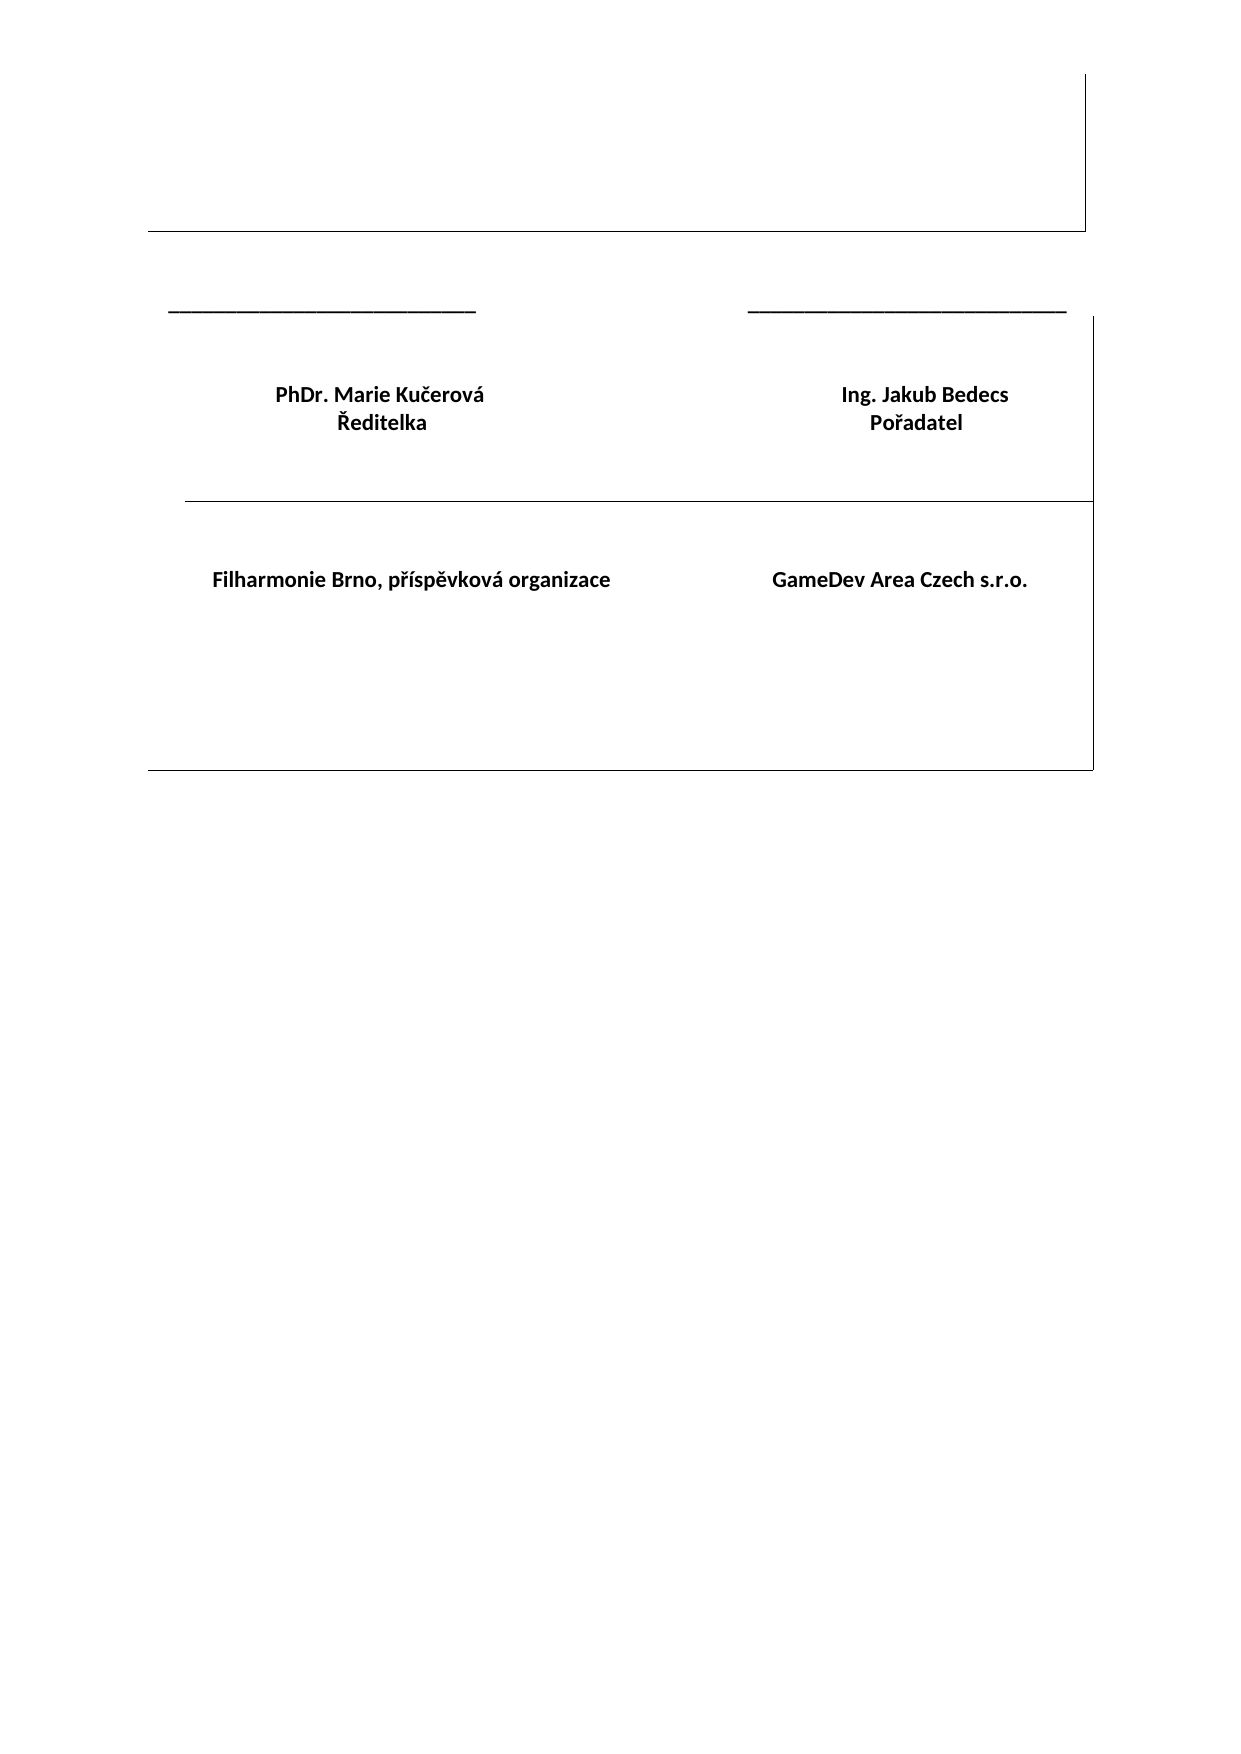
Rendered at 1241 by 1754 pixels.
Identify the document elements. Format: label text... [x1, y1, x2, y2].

text Ředitelka Pořadatel [185, 408, 1093, 501]
text PhDr. Marie Kučerová Ing. Jakub Bedecs [185, 316, 1093, 408]
text Filharmonie Brno, příspěvková organizace GameDev Area Czech s.r.o. [148, 501, 1093, 593]
text ___________________________ ____________________________ [148, 288, 1093, 316]
